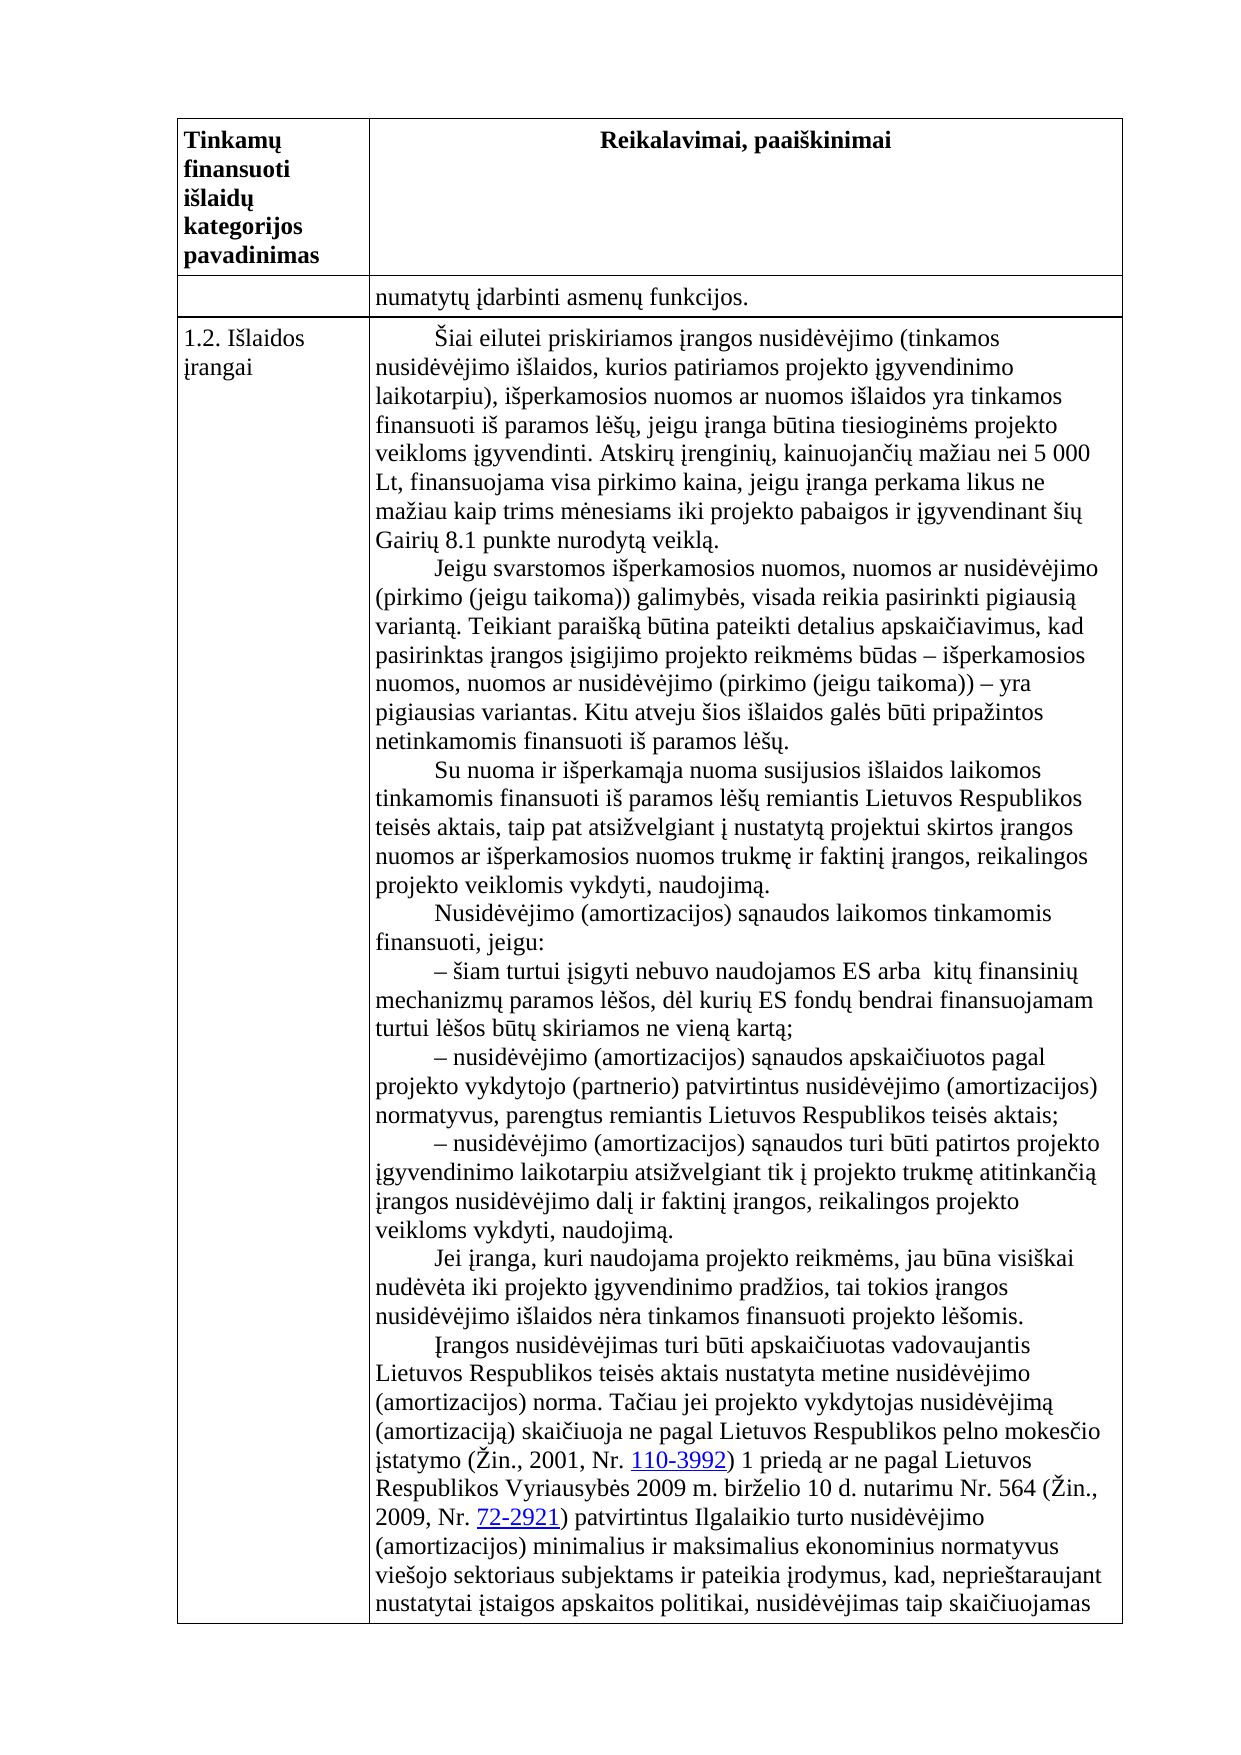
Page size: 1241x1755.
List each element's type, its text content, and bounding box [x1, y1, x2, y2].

table_cell numatytų įdarbinti asmenų funkcijos. [370, 276, 1122, 316]
table_cell [178, 276, 369, 316]
table_cell 1.2. Išlaidos įrangai [178, 318, 369, 1623]
table_header Tinkamų finansuoti išlaidų kategorijos pavadinimas [178, 119, 369, 275]
table_cell Šiai eilutei priskiriamos įrangos nusidėvėjimo (tinkamos nusidėvėjimo išlaidos, kurios patiriamos projekto įgyvendinimo laikotarpiu), išperkamosios nuomos ar nuomos išlaidos yra tinkamos finansuoti iš paramos lėšų, jeigu įranga būtina tiesioginėms projekto veikloms įgyvendinti. Atskirų įrenginių, kainuojančių mažiau nei 5 000 Lt, finansuojama visa pirkimo kaina, jeigu įranga perkama likus ne mažiau kaip trims mėnesiams iki projekto pabaigos ir įgyvendinant šių Gairių 8.1 punkte nurodytą veiklą. Jeigu svarstomos išperkamosios nuomos, nuomos ar nusidėvėjimo (pirkimo (jeigu taikoma)) galimybės, visada reikia pasirinkti pigiausią variantą. Teikiant paraišką būtina pateikti detalius apskaičiavimus, kad pasirinktas įrangos įsigijimo projekto reikmėms būdas – išperkamosios nuomos, nuomos ar nusidėvėjimo (pirkimo (jeigu taikoma)) – yra pigiausias variantas. Kitu atveju šios išlaidos galės būti pripažintos netinkamomis finansuoti iš paramos lėšų. Su nuoma ir išperkamąja nuoma susijusios išlaidos laikomos tinkamomis finansuoti iš paramos lėšų remiantis Lietuvos Respublikos teisės aktais, taip pat atsižvelgiant į nustatytą projektui skirtos įrangos nuomos ar išperkamosios nuomos trukmę ir faktinį įrangos, reikalingos projekto veiklomis vykdyti, naudojimą. Nusidėvėjimo (amortizacijos) sąnaudos laikomos tinkamomis finansuoti, jeigu: – šiam turtui įsigyti nebuvo naudojamos ES arba kitų finansinių mechanizmų paramos lėšos, dėl kurių ES fondų bendrai finansuojamam turtui lėšos būtų skiriamos ne vieną kartą; – nusidėvėjimo (amortizacijos) sąnaudos apskaičiuotos pagal projekto vykdytojo (partnerio) patvirtintus nusidėvėjimo (amortizacijos) normatyvus, parengtus remiantis Lietuvos Respublikos teisės aktais; – nusidėvėjimo (amortizacijos) sąnaudos turi būti patirtos projekto įgyvendinimo laikotarpiu atsižvelgiant tik į projekto trukmę atitinkančią įrangos nusidėvėjimo dalį ir faktinį įrangos, reikalingos projekto veikloms vykdyti, naudojimą. Jei įranga, kuri naudojama projekto reikmėms, jau būna visiškai nudėvėta iki projekto įgyvendinimo pradžios, tai tokios įrangos nusidėvėjimo išlaidos nėra tinkamos finansuoti projekto lėšomis. Įrangos nusidėvėjimas turi būti apskaičiuotas vadovaujantis Lietuvos Respublikos teisės aktais nustatyta metine nusidėvėjimo (amortizacijos) norma. Tačiau jei projekto vykdytojas nusidėvėjimą (amortizaciją) skaičiuoja ne pagal Lietuvos Respublikos pelno mokesčio įstatymo (Žin., 2001, Nr. 110-3992) 1 priedą ar ne pagal Lietuvos Respublikos Vyriausybės 2009 m. birželio 10 d. nutarimu Nr. 564 (Žin., 2009, Nr. 72-2921) patvirtintus Ilgalaikio turto nusidėvėjimo (amortizacijos) minimalius ir maksimalius ekonominius normatyvus viešojo sektoriaus subjektams ir pateikia įrodymus, kad, neprieštaraujant nustatytai įstaigos apskaitos politikai, nusidėvėjimas taip skaičiuojamas [370, 318, 1122, 1623]
table_header Reikalavimai, paaiškinimai [370, 119, 1122, 275]
